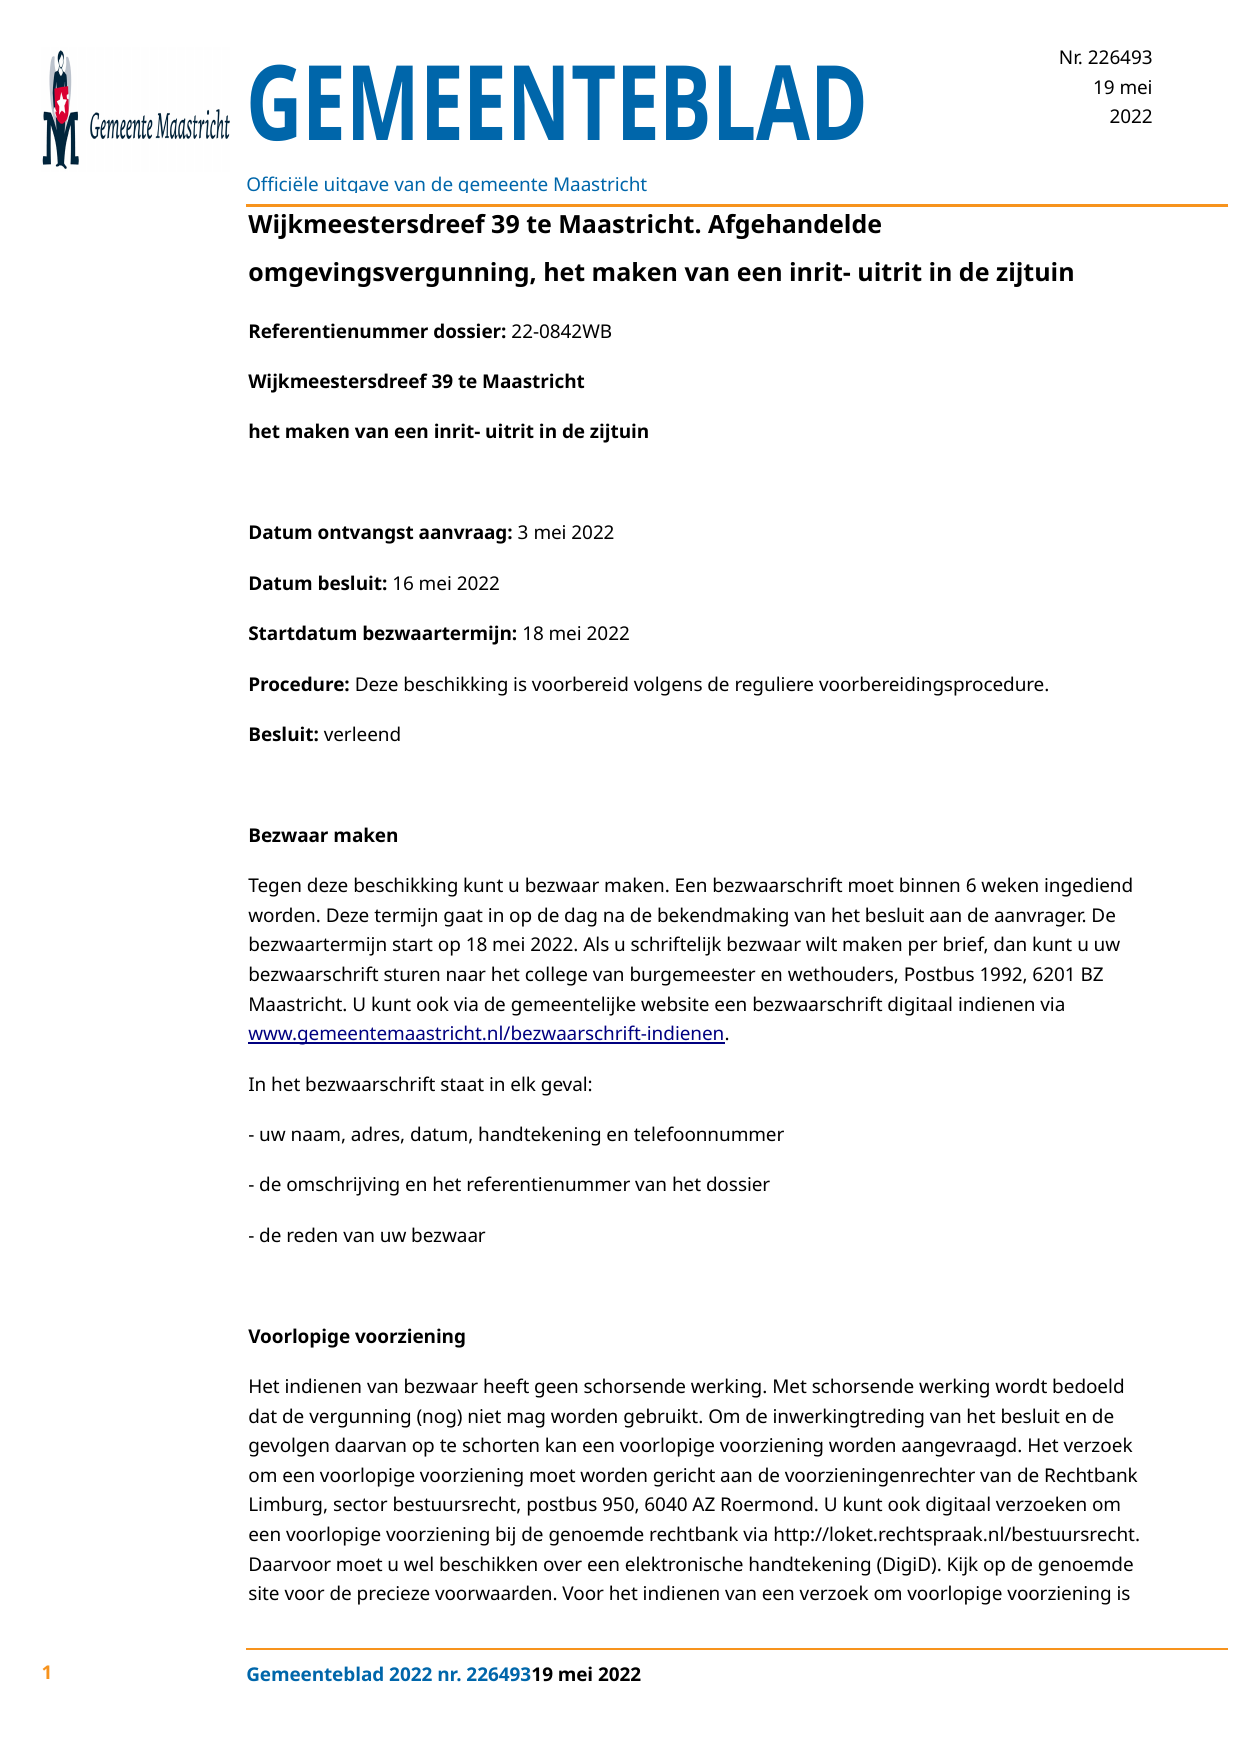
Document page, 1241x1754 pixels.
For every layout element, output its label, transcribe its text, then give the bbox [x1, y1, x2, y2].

text Startdatum bezwaartermijn: 18 mei 2022 [248, 620, 1152, 646]
text - de reden van uw bezwaar [248, 1222, 1152, 1248]
text - uw naam, adres, datum, handtekening en telefoonnummer [248, 1121, 1152, 1147]
text Datum ontvangst aanvraag: 3 mei 2022 [248, 519, 1152, 545]
text Wijkmeestersdreef 39 te Maastricht [248, 368, 1152, 394]
text In het bezwaarschrift staat in elk geval: [248, 1071, 1152, 1097]
text Wijkmeestersdreef 39 te Maastricht. Afgehandelde omgevingsvergunning, het maken van een inrit- uitrit in de zijtuin [248, 207, 1152, 288]
text Tegen deze beschikking kunt u bezwaar maken. Een bezwaarschrift moet binnen 6 weken ingediend worden. Deze termijn gaat in op de dag na de bekendmaking van het besluit aan de aanvrager. De bezwaartermijn start op 18 mei 2022. Als u schriftelijk bezwaar wilt maken per brief, dan kunt u uw bezwaarschrift sturen naar het college van burgemeester en wethouders, Postbus 1992, 6201 BZ Maastricht. U kunt ook via de gemeentelijke website een bezwaarschrift digitaal indienen via www.gemeentemaastricht.nl/bezwaarschrift-indienen. [248, 872, 1152, 1046]
text Het indienen van bezwaar heeft geen schorsende werking. Met schorsende werking wordt bedoeld dat de vergunning (nog) niet mag worden gebruikt. Om de inwerkingtreding van het besluit en de gevolgen daarvan op te schorten kan een voorlopige voorziening worden aangevraagd. Het verzoek om een voorlopige voorziening moet worden gericht aan de voorzieningenrechter van de Rechtbank Limburg, sector bestuursrecht, postbus 950, 6040 AZ Roermond. U kunt ook digitaal verzoeken om een voorlopige voorziening bij de genoemde rechtbank via http://loket.rechtspraak.nl/bestuursrecht. Daarvoor moet u wel beschikken over een elektronische handtekening (DigiD). Kijk op de genoemde site voor de precieze voorwaarden. Voor het indienen van een verzoek om voorlopige voorziening is [248, 1373, 1152, 1606]
text Besluit: verleend [248, 721, 1152, 747]
text Referentienummer dossier: 22-0842WB [248, 318, 1152, 344]
text Voorlopige voorziening [248, 1323, 1152, 1349]
text het maken van een inrit- uitrit in de zijtuin [248, 419, 1152, 444]
text Datum besluit: 16 mei 2022 [248, 570, 1152, 596]
picture [41, 47, 231, 172]
text - de omschrijving en het referentienummer van het dossier [248, 1172, 1152, 1197]
text Procedure: Deze beschikking is voorbereid volgens de reguliere voorbereidingsprocedure. [248, 671, 1152, 697]
text Bezwaar maken [248, 822, 1152, 848]
